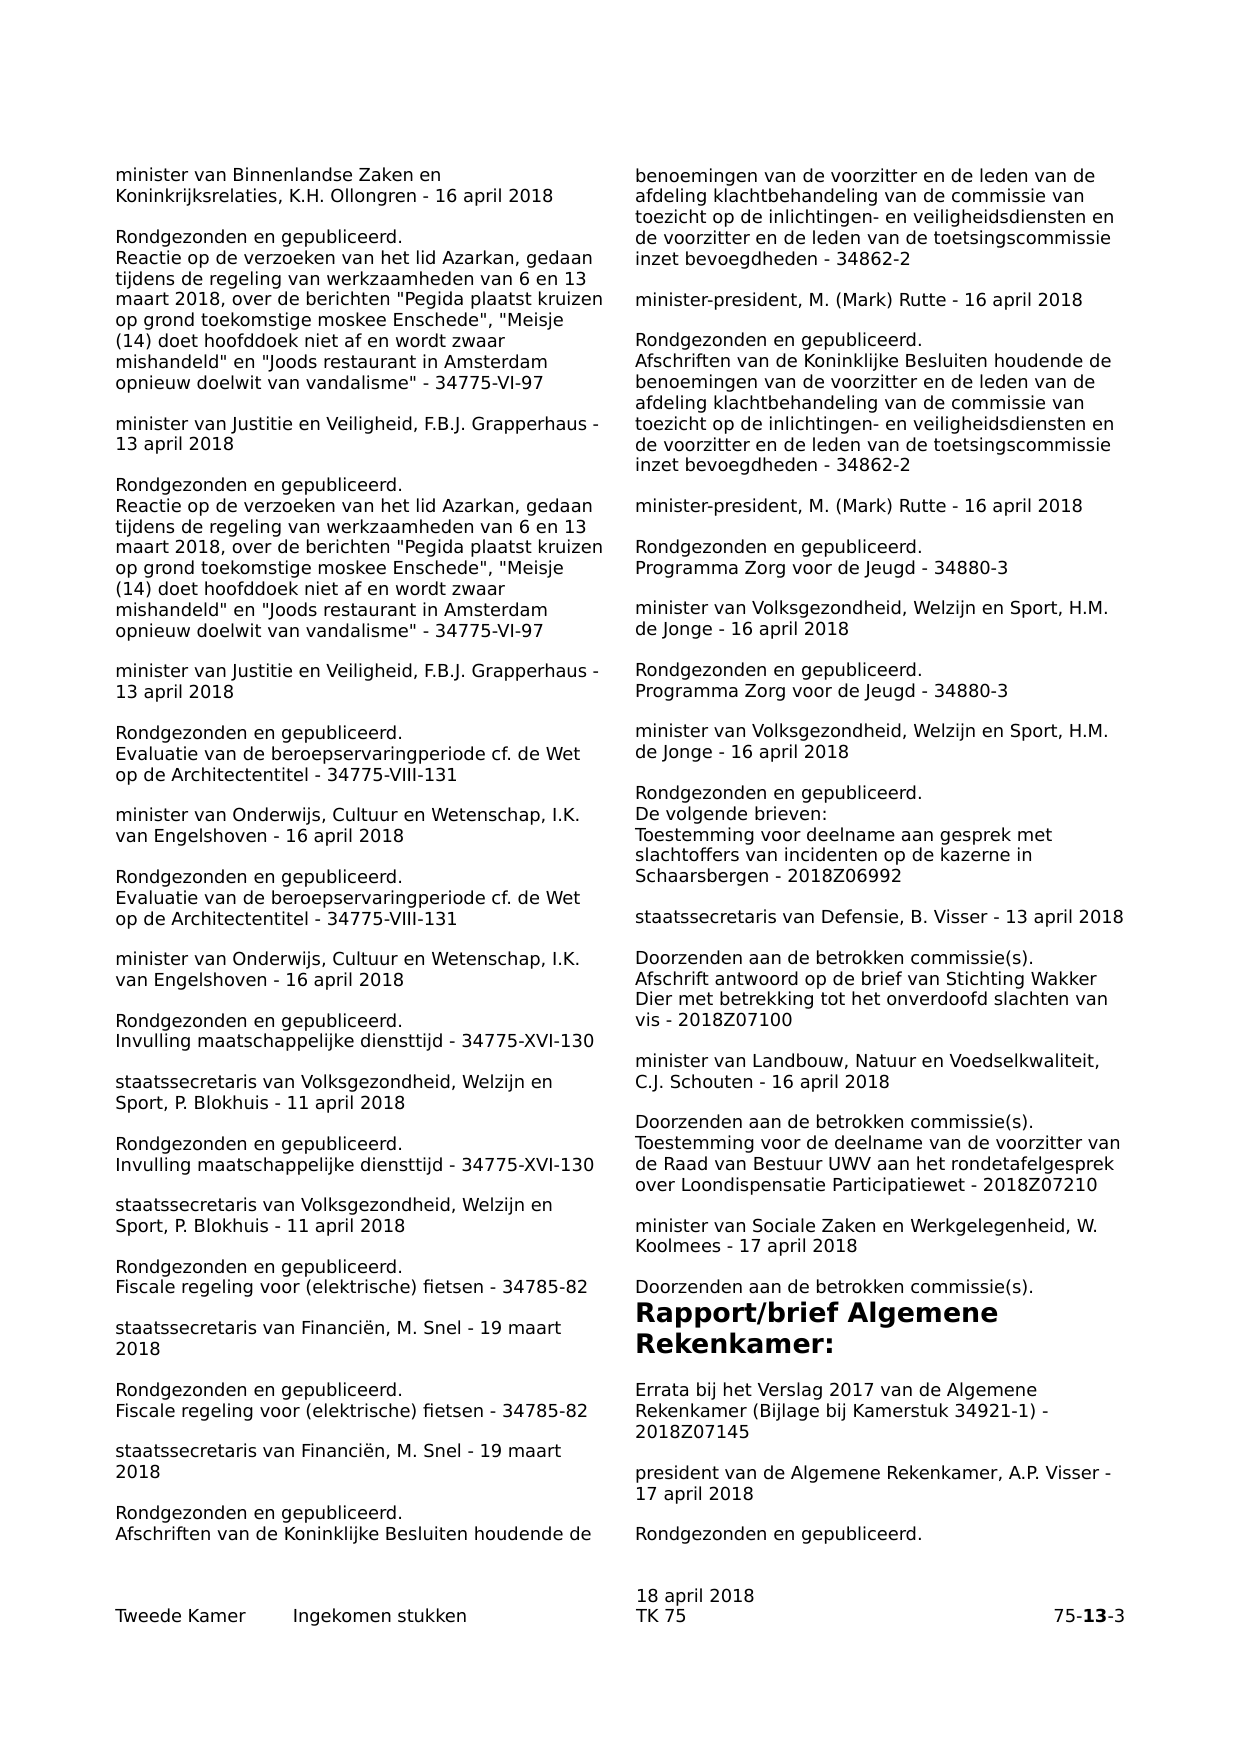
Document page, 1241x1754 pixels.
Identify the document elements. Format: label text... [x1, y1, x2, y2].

text Rondgezonden en gepubliceerd. [635, 537, 1125, 557]
text Fiscale regeling voor (elektrische) fietsen - 34785-82 [115, 1400, 605, 1421]
text Rondgezonden en gepubliceerd. [115, 1257, 605, 1277]
text Toestemming voor de deelname van de voorzitter van de Raad van Bestuur UWV aan het rondetafelgesprek over Loondispensatie Participatiewet - 2018Z07210 [635, 1133, 1125, 1195]
text benoemingen van de voorzitter en de leden van de afdeling klachtbehandeling van de commissie van toezicht op de inlichtingen- en veiligheidsdiensten en de voorzitter en de leden van de toetsingscommissie inzet bevoegdheden - 34862-2 [635, 165, 1125, 269]
text staatssecretaris van Volksgezondheid, Welzijn en Sport, P. Blokhuis - 11 april 2018 [115, 1195, 605, 1237]
text minister van Volksgezondheid, Welzijn en Sport, H.M. de Jonge - 16 april 2018 [635, 721, 1125, 763]
text minister van Volksgezondheid, Welzijn en Sport, H.M. de Jonge - 16 april 2018 [635, 598, 1125, 640]
text Rondgezonden en gepubliceerd. [635, 330, 1125, 351]
text staatssecretaris van Defensie, B. Visser - 13 april 2018 [635, 907, 1125, 927]
text Rondgezonden en gepubliceerd. [115, 1133, 605, 1154]
text De volgende brieven: [635, 803, 1125, 824]
text Rondgezonden en gepubliceerd. [115, 867, 605, 887]
text Reactie op de verzoeken van het lid Azarkan, gedaan tijdens de regeling van werkzaamheden van 6 en 13 maart 2018, over de berichten "Pegida plaatst kruizen op grond toekomstige moskee Enschede", "Meisje (14) doet hoofddoek niet af en wordt zwaar mishandeld" en "Joods restaurant in Amsterdam opnieuw doelwit van vandalisme" - 34775-VI-97 [115, 496, 605, 641]
text minister van Onderwijs, Cultuur en Wetenschap, I.K. van Engelshoven - 16 april 2018 [115, 949, 605, 991]
text Errata bij het Verslag 2017 van de Algemene Rekenkamer (Bijlage bij Kamerstuk 34921-1) - 2018Z07145 [635, 1380, 1125, 1443]
text minister-president, M. (Mark) Rutte - 16 april 2018 [635, 496, 1125, 517]
text Invulling maatschappelijke diensttijd - 34775-XVI-130 [115, 1154, 605, 1175]
text Rondgezonden en gepubliceerd. [635, 1524, 1125, 1545]
text Rondgezonden en gepubliceerd. [115, 1011, 605, 1031]
text Evaluatie van de beroepservaringperiode cf. de Wet op de Architectentitel - 34775-VIII-131 [115, 887, 605, 929]
text Rondgezonden en gepubliceerd. [115, 723, 605, 743]
text Afschriften van de Koninklijke Besluiten houdende de benoemingen van de voorzitter en de leden van de afdeling klachtbehandeling van de commissie van toezicht op de inlichtingen- en veiligheidsdiensten en de voorzitter en de leden van de toetsingscommissie inzet bevoegdheden - 34862-2 [635, 351, 1125, 476]
text Toestemming voor deelname aan gesprek met slachtoffers van incidenten op de kazerne in Schaarsbergen - 2018Z06992 [635, 824, 1125, 887]
text minister van Landbouw, Natuur en Voedselkwaliteit, C.J. Schouten - 16 april 2018 [635, 1051, 1125, 1092]
text staatssecretaris van Financiën, M. Snel - 19 maart 2018 [115, 1441, 605, 1483]
text Fiscale regeling voor (elektrische) fietsen - 34785-82 [115, 1277, 605, 1298]
text Programma Zorg voor de Jeugd - 34880-3 [635, 680, 1125, 701]
text Rondgezonden en gepubliceerd. [635, 783, 1125, 803]
text Rondgezonden en gepubliceerd. [115, 1379, 605, 1400]
text staatssecretaris van Financiën, M. Snel - 19 maart 2018 [115, 1318, 605, 1359]
text Reactie op de verzoeken van het lid Azarkan, gedaan tijdens de regeling van werkzaamheden van 6 en 13 maart 2018, over de berichten "Pegida plaatst kruizen op grond toekomstige moskee Enschede", "Meisje (14) doet hoofddoek niet af en wordt zwaar mishandeld" en "Joods restaurant in Amsterdam opnieuw doelwit van vandalisme" - 34775-VI-97 [115, 247, 605, 393]
text Rondgezonden en gepubliceerd. [635, 660, 1125, 680]
text Doorzenden aan de betrokken commissie(s). [635, 947, 1125, 968]
text Evaluatie van de beroepservaringperiode cf. de Wet op de Architectentitel - 34775-VIII-131 [115, 743, 605, 785]
text minister van Binnenlandse Zaken en Koninkrijksrelaties, K.H. Ollongren - 16 april 2018 [115, 165, 605, 207]
text Doorzenden aan de betrokken commissie(s). [635, 1277, 1125, 1298]
text Programma Zorg voor de Jeugd - 34880-3 [635, 557, 1125, 578]
text Invulling maatschappelijke diensttijd - 34775-XVI-130 [115, 1031, 605, 1052]
text minister van Justitie en Veiligheid, F.B.J. Grapperhaus - 13 april 2018 [115, 413, 605, 455]
text Afschriften van de Koninklijke Besluiten houdende de [115, 1523, 605, 1544]
text Doorzenden aan de betrokken commissie(s). [635, 1112, 1125, 1133]
text minister van Onderwijs, Cultuur en Wetenschap, I.K. van Engelshoven - 16 april 2018 [115, 805, 605, 847]
title Rapport/brief Algemene Rekenkamer: [635, 1298, 1125, 1360]
text Rondgezonden en gepubliceerd. [115, 475, 605, 496]
text president van de Algemene Rekenkamer, A.P. Visser - 17 april 2018 [635, 1463, 1125, 1504]
text Afschrift antwoord op de brief van Stichting Wakker Dier met betrekking tot het onverdoofd slachten van vis - 2018Z07100 [635, 968, 1125, 1031]
text minister van Sociale Zaken en Werkgelegenheid, W. Koolmees - 17 april 2018 [635, 1215, 1125, 1257]
text Rondgezonden en gepubliceerd. [115, 1503, 605, 1523]
text minister-president, M. (Mark) Rutte - 16 april 2018 [635, 289, 1125, 310]
text minister van Justitie en Veiligheid, F.B.J. Grapperhaus - 13 april 2018 [115, 661, 605, 703]
text Rondgezonden en gepubliceerd. [115, 227, 605, 247]
text staatssecretaris van Volksgezondheid, Welzijn en Sport, P. Blokhuis - 11 april 2018 [115, 1072, 605, 1113]
